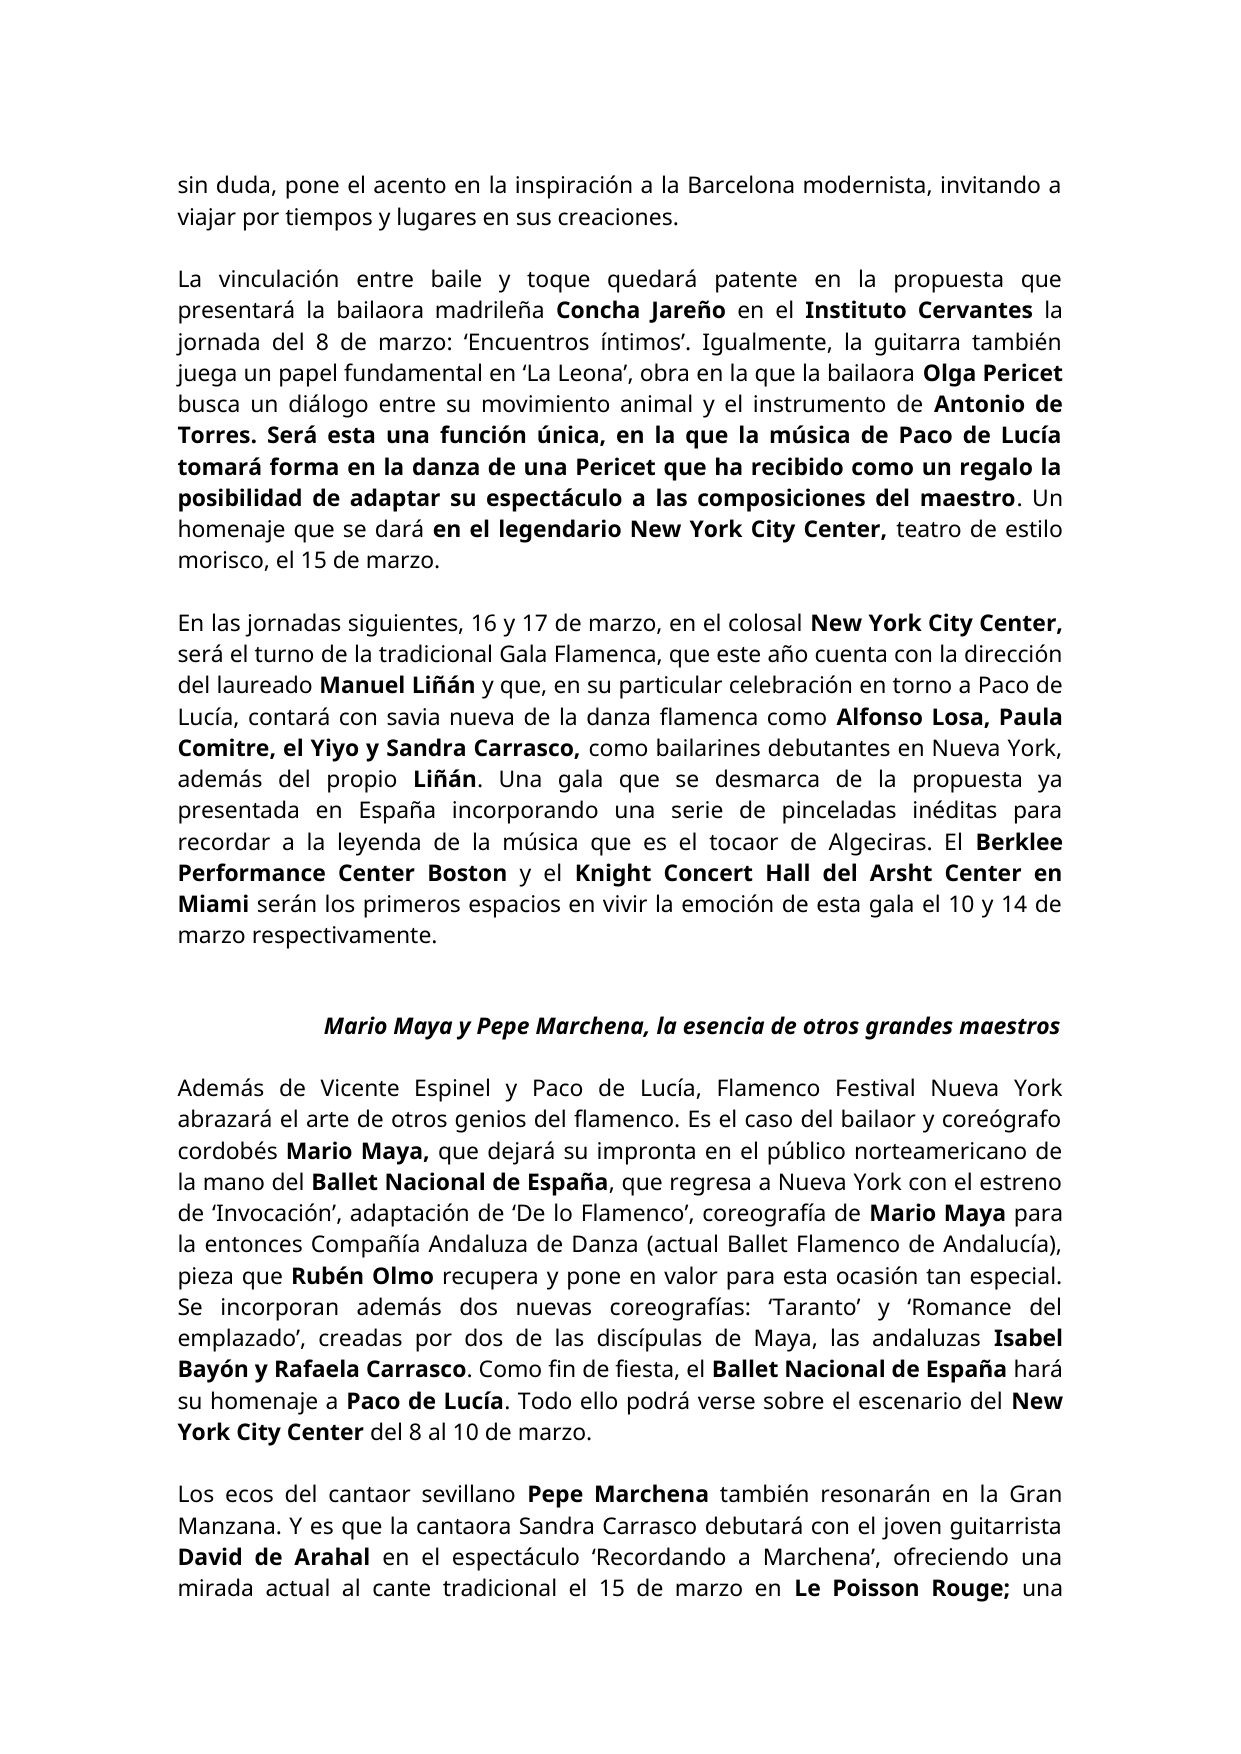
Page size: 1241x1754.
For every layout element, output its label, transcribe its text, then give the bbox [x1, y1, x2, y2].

text La vinculación entre baile y toque quedará patente en la propuesta que presentará la bailaora madrileña Concha Jareño en el Instituto Cervantes la jornada del 8 de marzo: ‘Encuentros íntimos’. Igualmente, la guitarra también juega un papel fundamental en ‘La Leona’, obra en la que la bailaora Olga Pericet busca un diálogo entre su movimiento animal y el instrumento de Antonio de Torres. Será esta una función única, en la que la música de Paco de Lucía tomará forma en la danza de una Pericet que ha recibido como un regalo la posibilidad de adaptar su espectáculo a las composiciones del maestro. Un homenaje que se dará en el legendario New York City Center, teatro de estilo morisco, el 15 de marzo. [177, 263, 1063, 575]
text Mario Maya y Pepe Marchena, la esencia de otros grandes maestros [177, 1010, 1063, 1041]
text sin duda, pone el acento en la inspiración a la Barcelona modernista, invitando a viajar por tiempos y lugares en sus creaciones. [177, 169, 1063, 232]
text En las jornadas siguientes, 16 y 17 de marzo, en el colosal New York City Center, será el turno de la tradicional Gala Flamenca, que este año cuenta con la dirección del laureado Manuel Liñán y que, en su particular celebración en torno a Paco de Lucía, contará con savia nueva de la danza flamenca como Alfonso Losa, Paula Comitre, el Yiyo y Sandra Carrasco, como bailarines debutantes en Nueva York, además del propio Liñán. Una gala que se desmarca de la propuesta ya presentada en España incorporando una serie de pinceladas inéditas para recordar a la leyenda de la música que es el tocaor de Algeciras. El Berklee Performance Center Boston y el Knight Concert Hall del Arsht Center en Miami serán los primeros espacios en vivir la emoción de esta gala el 10 y 14 de marzo respectivamente. [177, 607, 1063, 950]
text Los ecos del cantaor sevillano Pepe Marchena también resonarán en la Gran Manzana. Y es que la cantaora Sandra Carrasco debutará con el joven guitarrista David de Arahal en el espectáculo ‘Recordando a Marchena’, ofreciendo una mirada actual al cante tradicional el 15 de marzo en Le Poisson Rouge; una [177, 1478, 1063, 1603]
text Además de Vicente Espinel y Paco de Lucía, Flamenco Festival Nueva York abrazará el arte de otros genios del flamenco. Es el caso del bailaor y coreógrafo cordobés Mario Maya, que dejará su impronta en el público norteamericano de la mano del Ballet Nacional de España, que regresa a Nueva York con el estreno de ‘Invocación’, adaptación de ‘De lo Flamenco’, coreografía de Mario Maya para la entonces Compañía Andaluza de Danza (actual Ballet Flamenco de Andalucía), pieza que Rubén Olmo recupera y pone en valor para esta ocasión tan especial. Se incorporan además dos nuevas coreografías: ‘Taranto’ y ‘Romance del emplazado’, creadas por dos de las discípulas de Maya, las andaluzas Isabel Bayón y Rafaela Carrasco. Como fin de fiesta, el Ballet Nacional de España hará su homenaje a Paco de Lucía. Todo ello podrá verse sobre el escenario del New York City Center del 8 al 10 de marzo. [177, 1072, 1063, 1447]
